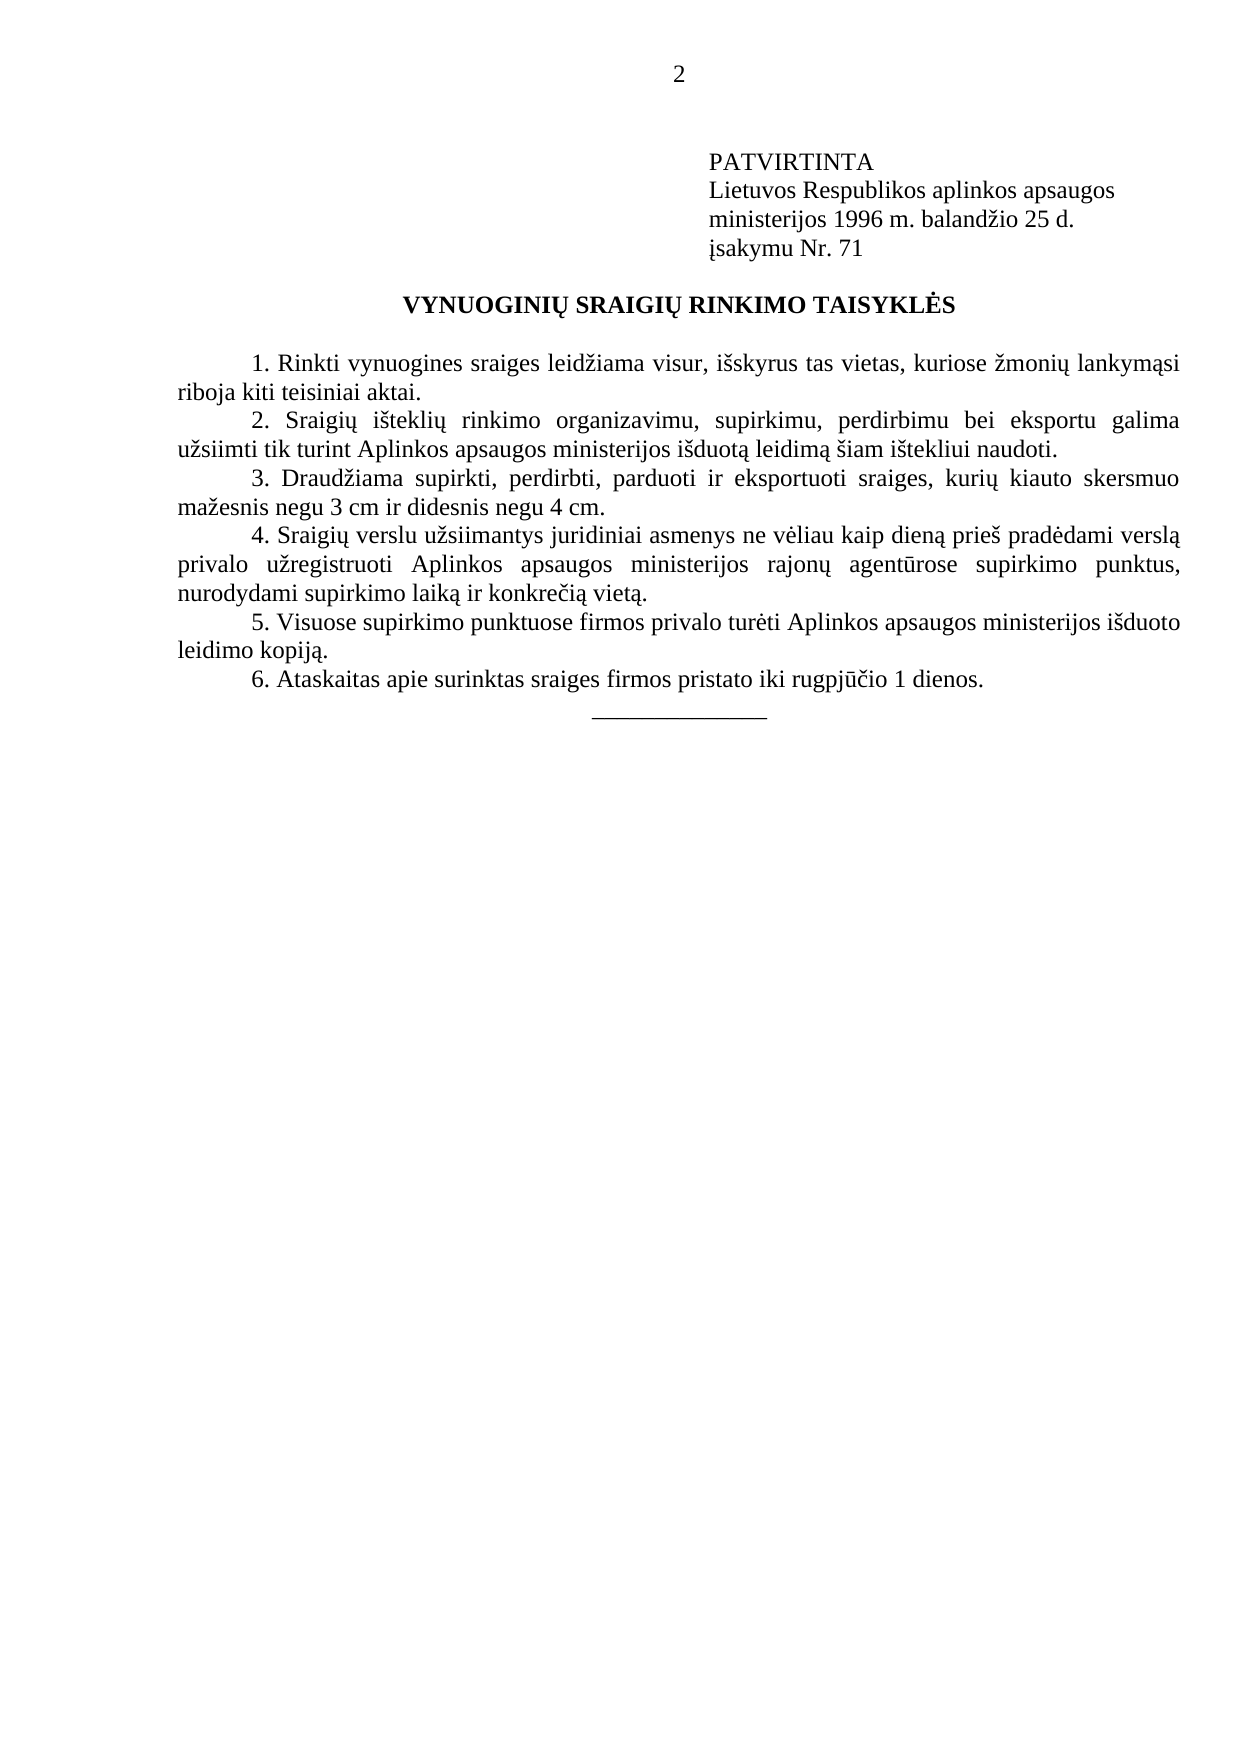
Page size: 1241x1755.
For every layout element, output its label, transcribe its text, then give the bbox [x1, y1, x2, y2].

text 2. Sraigių išteklių rinkimo organizavimu, supirkimu, perdirbimu bei eksportu galima užsiimti tik turint Aplinkos apsaugos ministerijos išduotą leidimą šiam ištekliui naudoti. [177, 406, 1181, 463]
text 1. Rinkti vynuogines sraiges leidžiama visur, išskyrus tas vietas, kuriose žmonių lankymąsi riboja kiti teisiniai aktai. [177, 348, 1181, 406]
text 3. Draudžiama supirkti, perdirbti, parduoti ir eksportuoti sraiges, kurių kiauto skersmuo mažesnis negu 3 cm ir didesnis negu 4 cm. [177, 463, 1181, 521]
text 4. Sraigių verslu užsiimantys juridiniai asmenys ne vėliau kaip dieną prieš pradėdami verslą privalo užregistruoti Aplinkos apsaugos ministerijos rajonų agentūrose supirkimo punktus, nurodydami supirkimo laiką ir konkrečią vietą. [177, 521, 1181, 607]
text įsakymu Nr. 71 [177, 233, 1181, 262]
text ministerijos 1996 m. balandžio 25 d. [177, 204, 1181, 233]
text PATVIRTINTA [177, 147, 1181, 176]
text 6. Ataskaitas apie surinktas sraiges firmos pristato iki rugpjūčio 1 dienos. [177, 664, 1181, 693]
text Lietuvos Respublikos aplinkos apsaugos [177, 176, 1181, 204]
text VYNUOGINIŲ SRAIGIŲ RINKIMO TAISYKLĖS [177, 291, 1181, 319]
text 5. Visuose supirkimo punktuose firmos privalo turėti Aplinkos apsaugos ministerijos išduoto leidimo kopiją. [177, 607, 1181, 664]
text ______________ [177, 693, 1181, 722]
